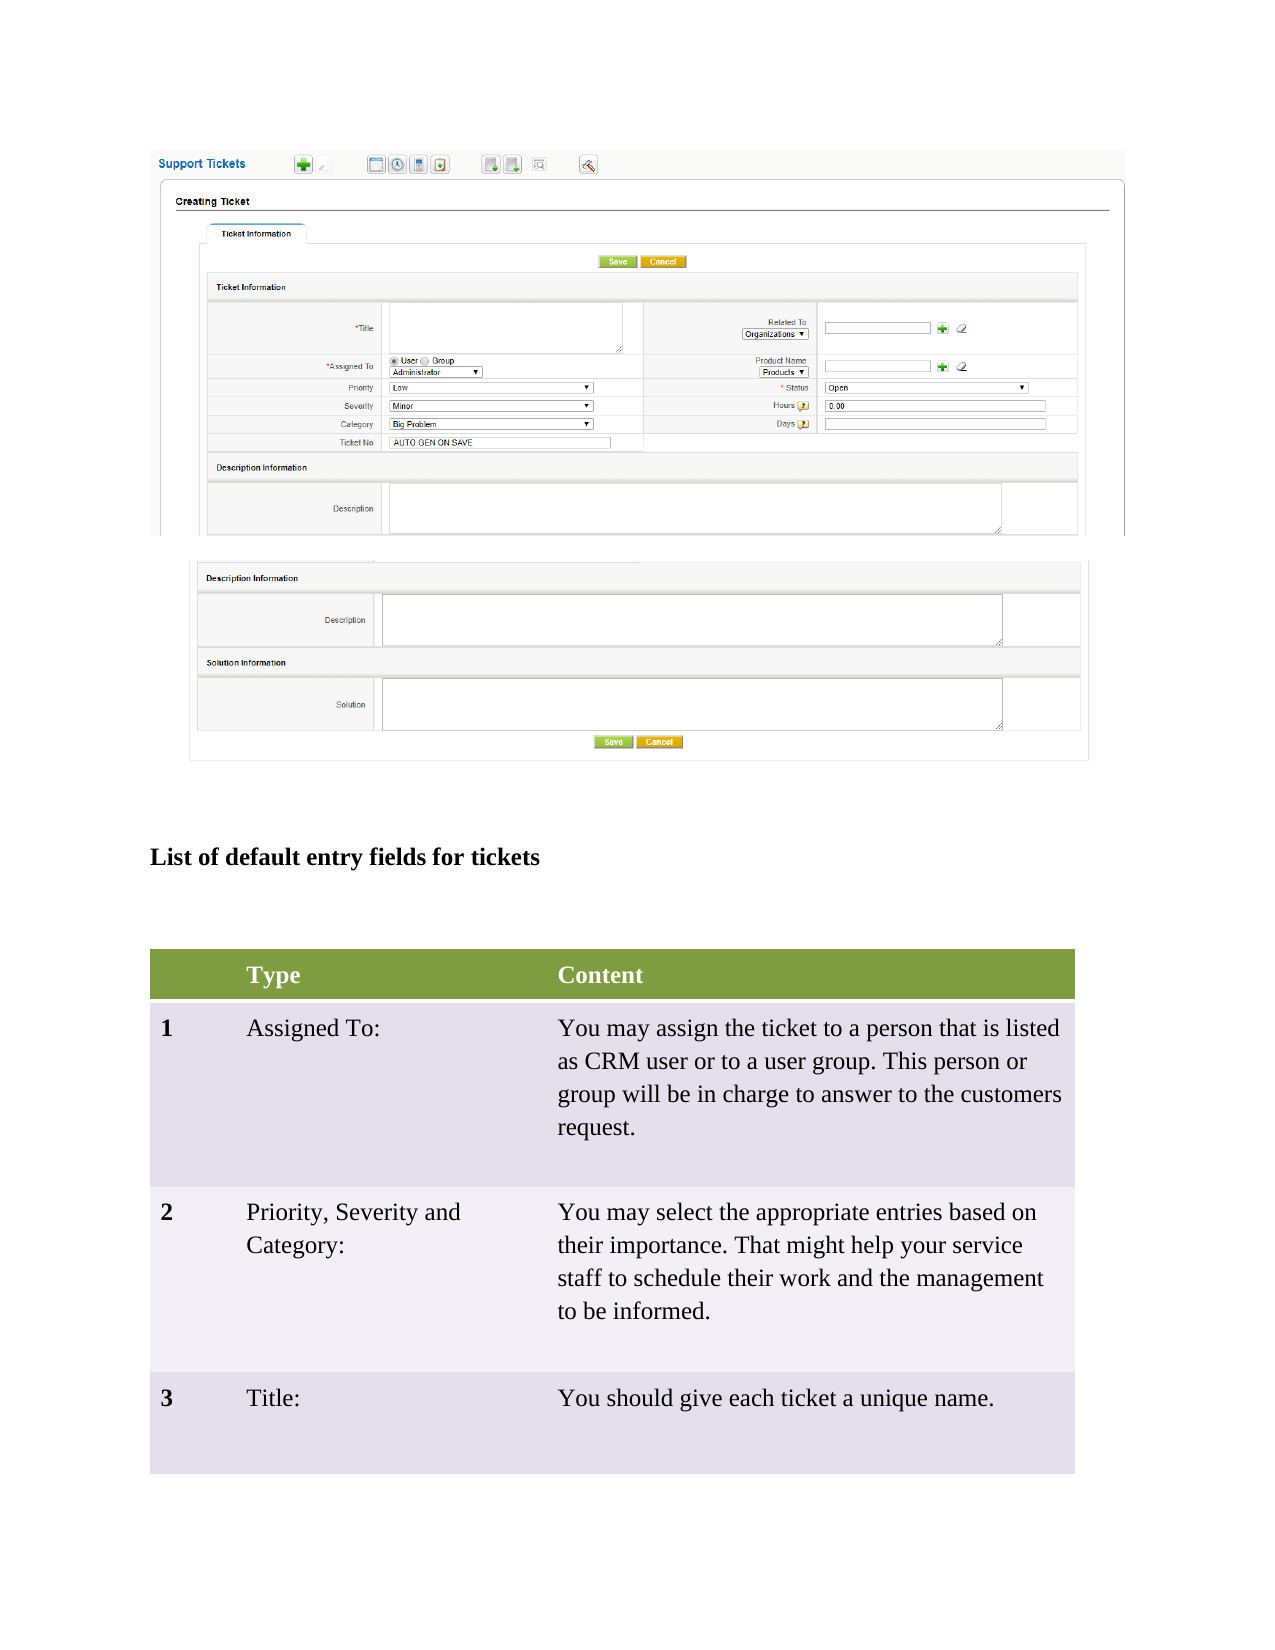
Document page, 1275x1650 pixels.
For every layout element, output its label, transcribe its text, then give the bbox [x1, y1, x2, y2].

table_cell You may select the appropriate entries based on their importance. That might help your service staff to schedule their work and the management to be informed. [547, 1187, 1075, 1372]
table_cell Assigned To: [236, 1003, 547, 1187]
table_header Type [236, 949, 547, 999]
table_cell Priority, Severity and Category: [236, 1187, 547, 1372]
table_cell You should give each ticket a unique name. [547, 1372, 1075, 1474]
table_header [150, 949, 236, 999]
table_cell 3 [150, 1372, 236, 1474]
picture [150, 560, 1125, 763]
table_cell 2 [150, 1187, 236, 1372]
picture [150, 150, 1125, 536]
table_cell 1 [150, 1003, 236, 1187]
table_header Content [547, 949, 1075, 999]
table_cell You may assign the ticket to a person that is listed as CRM user or to a user group. This person or group will be in charge to answer to the customers request. [547, 1003, 1075, 1187]
text List of default entry fields for tickets [150, 842, 1125, 870]
table_cell Title: [236, 1372, 547, 1474]
